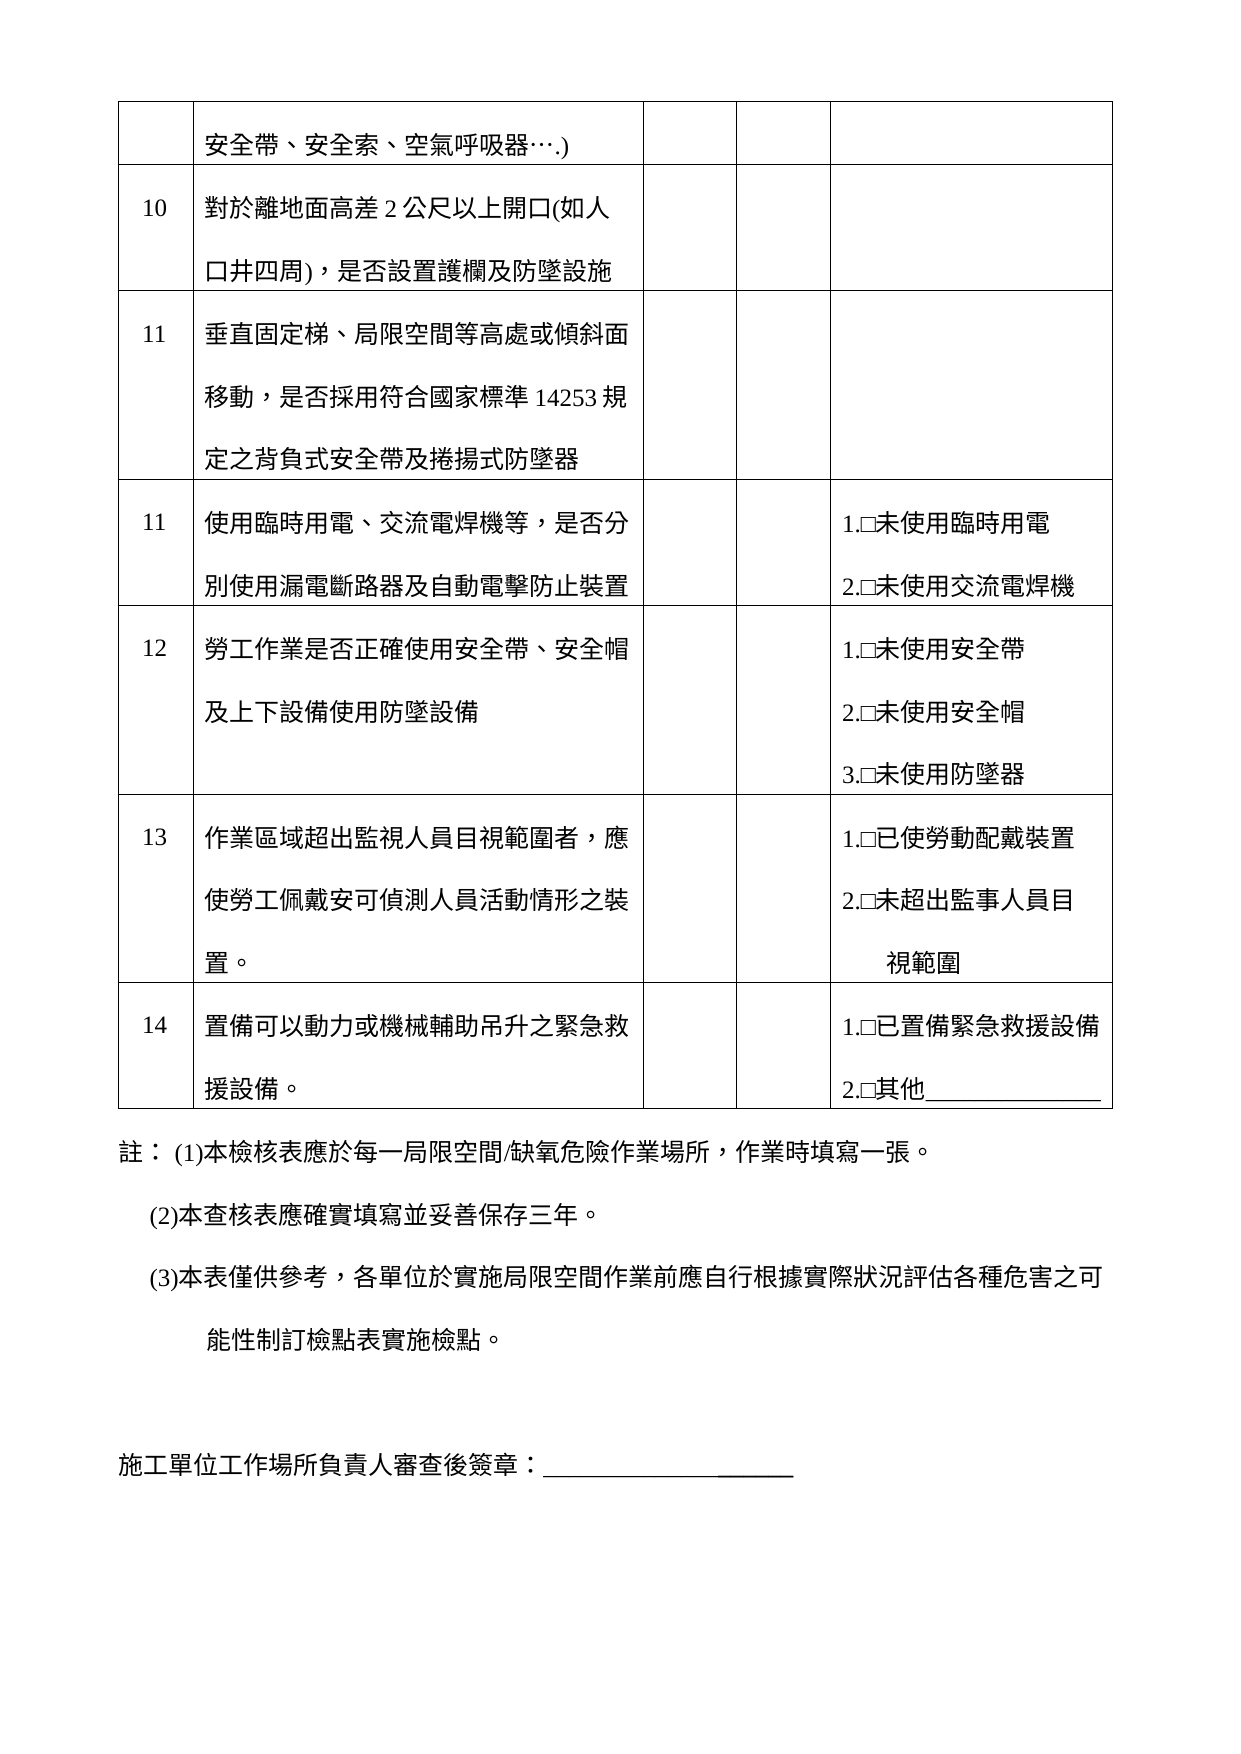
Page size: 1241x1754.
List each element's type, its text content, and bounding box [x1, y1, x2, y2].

table_cell 置備可以動力或機械輔助吊升之緊急救援設備。 [194, 983, 643, 1108]
table_cell [644, 291, 736, 479]
text 施工單位工作場所負責人審查後簽章：____________________ [118, 1422, 1122, 1484]
table_cell [644, 606, 736, 793]
table_cell [644, 983, 736, 1108]
table_cell [737, 983, 830, 1108]
table_cell [737, 795, 830, 982]
table_cell 1.□已置備緊急救援設備 2.□其他______________ [831, 983, 1112, 1108]
table_cell 安全帶、安全索、空氣呼吸器….) [194, 102, 643, 164]
table_cell [737, 291, 830, 479]
table_cell [644, 165, 736, 290]
table_cell 使用臨時用電、交流電焊機等，是否分別使用漏電斷路器及自動電擊防止裝置 [194, 480, 643, 605]
table_cell [644, 795, 736, 982]
table_cell 作業區域超出監視人員目視範圍者，應使勞工佩戴安可偵測人員活動情形之裝置。 [194, 795, 643, 982]
text 註： (1)本檢核表應於每一局限空間/缺氧危險作業場所，作業時填寫一張。 [118, 1109, 1122, 1172]
table_cell 勞工作業是否正確使用安全帶、安全帽及上下設備使用防墜設備 [194, 606, 643, 793]
table_cell [644, 480, 736, 605]
table_cell 12 [119, 606, 193, 793]
table_cell 1.□未使用安全帶 2.□未使用安全帽 3.□未使用防墜器 [831, 606, 1112, 793]
table_cell 對於離地面高差2公尺以上開口(如人口井四周)，是否設置護欄及防墜設施 [194, 165, 643, 290]
table_cell [831, 102, 1112, 164]
table_cell 1.□未使用臨時用電 2.□未使用交流電焊機 [831, 480, 1112, 605]
table_cell 11 [119, 291, 193, 479]
table_cell [831, 291, 1112, 479]
table_cell [737, 480, 830, 605]
table_cell [644, 102, 736, 164]
table_cell [737, 606, 830, 793]
text (3)本表僅供參考，各單位於實施局限空間作業前應自行根據實際狀況評估各種危害之可能性制訂檢點表實施檢點。 [118, 1234, 1122, 1359]
table_cell 11 [119, 480, 193, 605]
table_cell [119, 102, 193, 164]
table_cell 14 [119, 983, 193, 1108]
table_cell [737, 165, 830, 290]
text (2)本查核表應確實填寫並妥善保存三年。 [118, 1172, 1122, 1234]
table_cell [831, 165, 1112, 290]
table_cell 1.□已使勞動配戴裝置 2.□未超出監事人員目 視範圍 [831, 795, 1112, 982]
table_cell 垂直固定梯、局限空間等高處或傾斜面移動，是否採用符合國家標準14253規定之背負式安全帶及捲揚式防墜器 [194, 291, 643, 479]
table_cell 13 [119, 795, 193, 982]
table_cell [737, 102, 830, 164]
table_cell 10 [119, 165, 193, 290]
